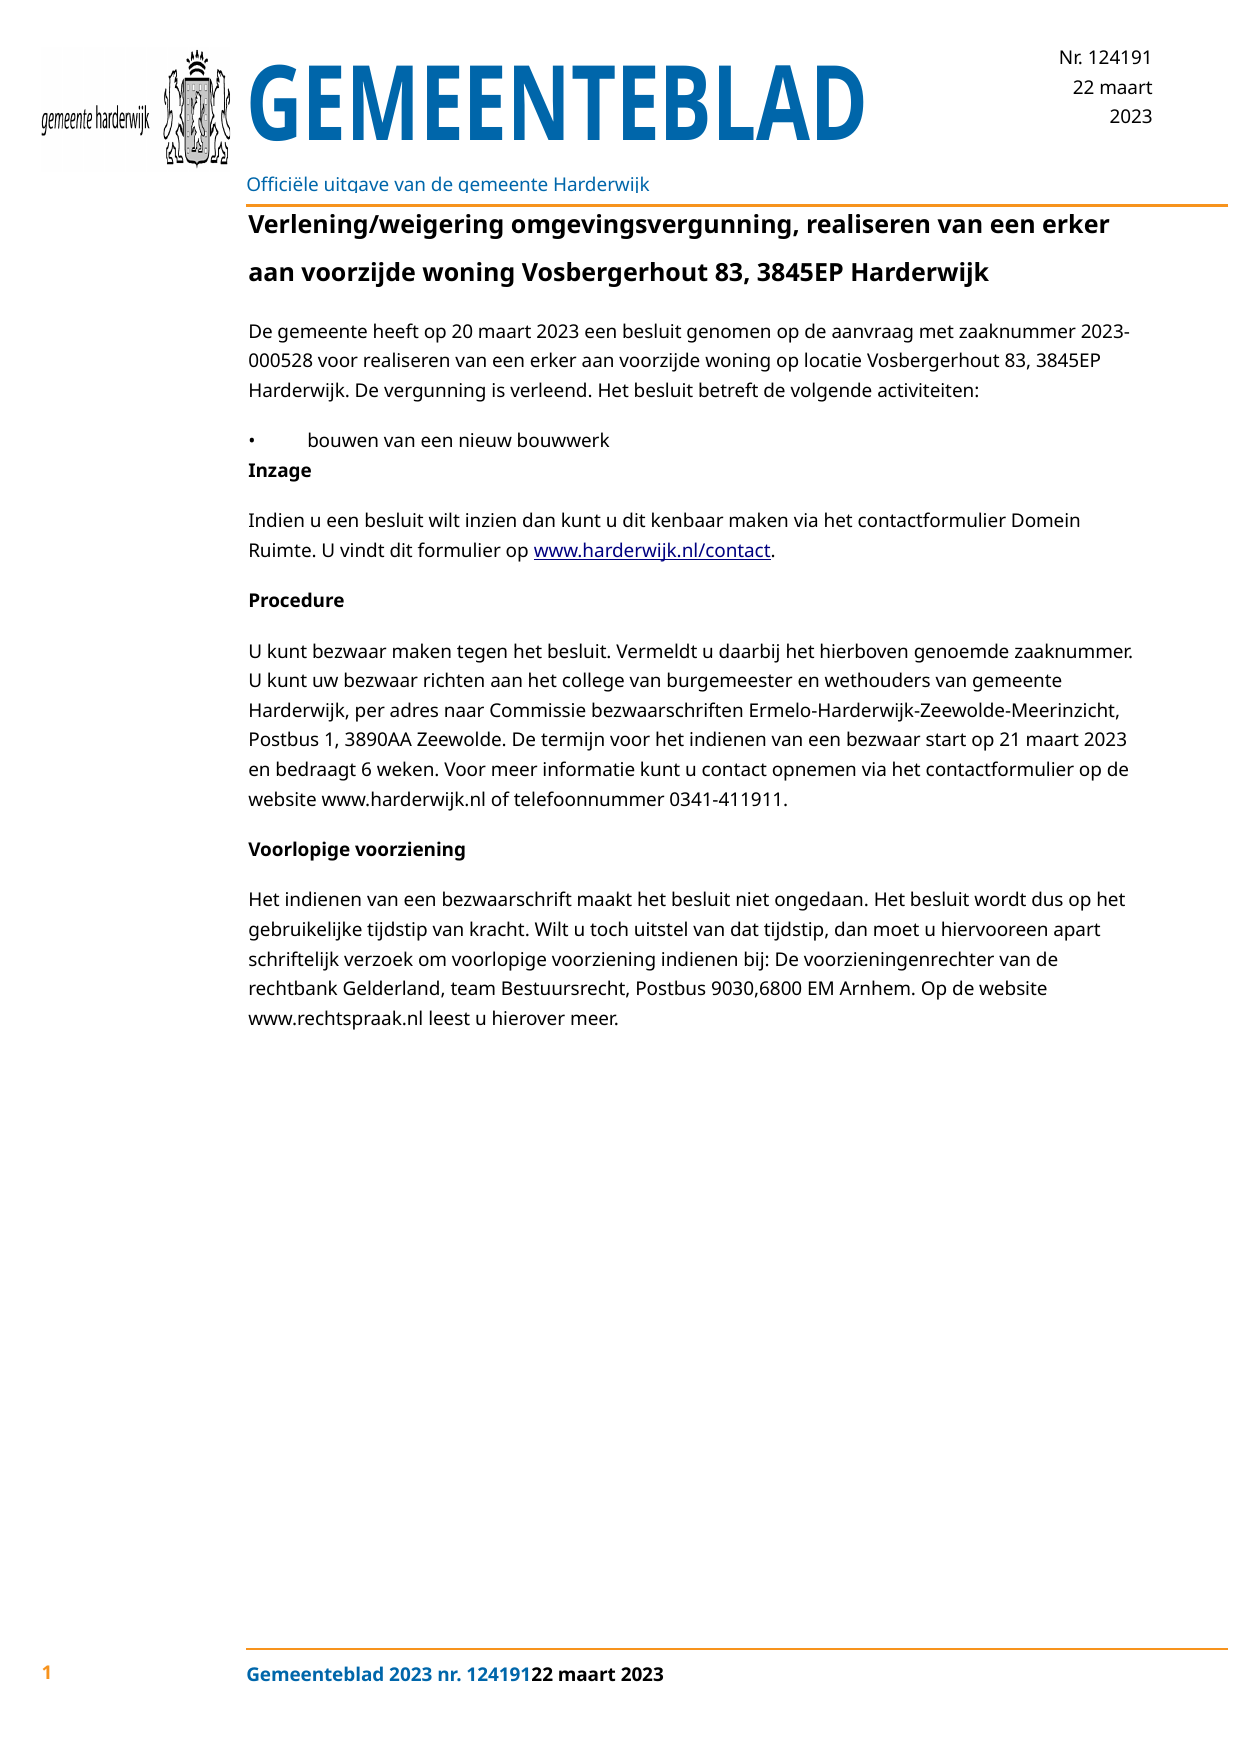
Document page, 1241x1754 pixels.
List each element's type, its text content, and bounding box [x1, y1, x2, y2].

picture [41, 47, 231, 172]
text Inzage [248, 457, 1152, 483]
text U kunt bezwaar maken tegen het besluit. Vermeldt u daarbij het hierboven genoemde zaaknummer. U kunt uw bezwaar richten aan het college van burgemeester en wethouders van gemeente Harderwijk, per adres naar Commissie bezwaarschriften Ermelo-Harderwijk-Zeewolde-Meerinzicht, Postbus 1, 3890AA Zeewolde. De termijn voor het indienen van een bezwaar start op 21 maart 2023 en bedraagt 6 weken. Voor meer informatie kunt u contact opnemen via het contactformulier op de website www.harderwijk.nl of telefoonnummer 0341-411911. [248, 638, 1152, 812]
text De gemeente heeft op 20 maart 2023 een besluit genomen op de aanvraag met zaaknummer 2023-000528 voor realiseren van een erker aan voorzijde woning op locatie Vosbergerhout 83, 3845EP Harderwijk. De vergunning is verleend. Het besluit betreft de volgende activiteiten: [248, 318, 1152, 403]
text Procedure [248, 587, 1152, 613]
text Het indienen van een bezwaarschrift maakt het besluit niet ongedaan. Het besluit wordt dus op het gebruikelijke tijdstip van kracht. Wilt u toch uitstel van dat tijdstip, dan moet u hiervooreen apart schriftelijk verzoek om voorlopige voorziening indienen bij: De voorzieningenrechter van de rechtbank Gelderland, team Bestuursrecht, Postbus 9030,6800 EM Arnhem. Op de website www.rechtspraak.nl leest u hierover meer. [248, 887, 1152, 1031]
text Voorlopige voorziening [248, 836, 1152, 862]
list bouwen van een nieuw bouwwerk [248, 427, 1152, 453]
text Indien u een besluit wilt inzien dan kunt u dit kenbaar maken via het contactformulier Domein Ruimte. U vindt dit formulier op www.harderwijk.nl/contact. [248, 507, 1152, 563]
text Verlening/weigering omgevingsvergunning, realiseren van een erker aan voorzijde woning Vosbergerhout 83, 3845EP Harderwijk [248, 207, 1152, 288]
